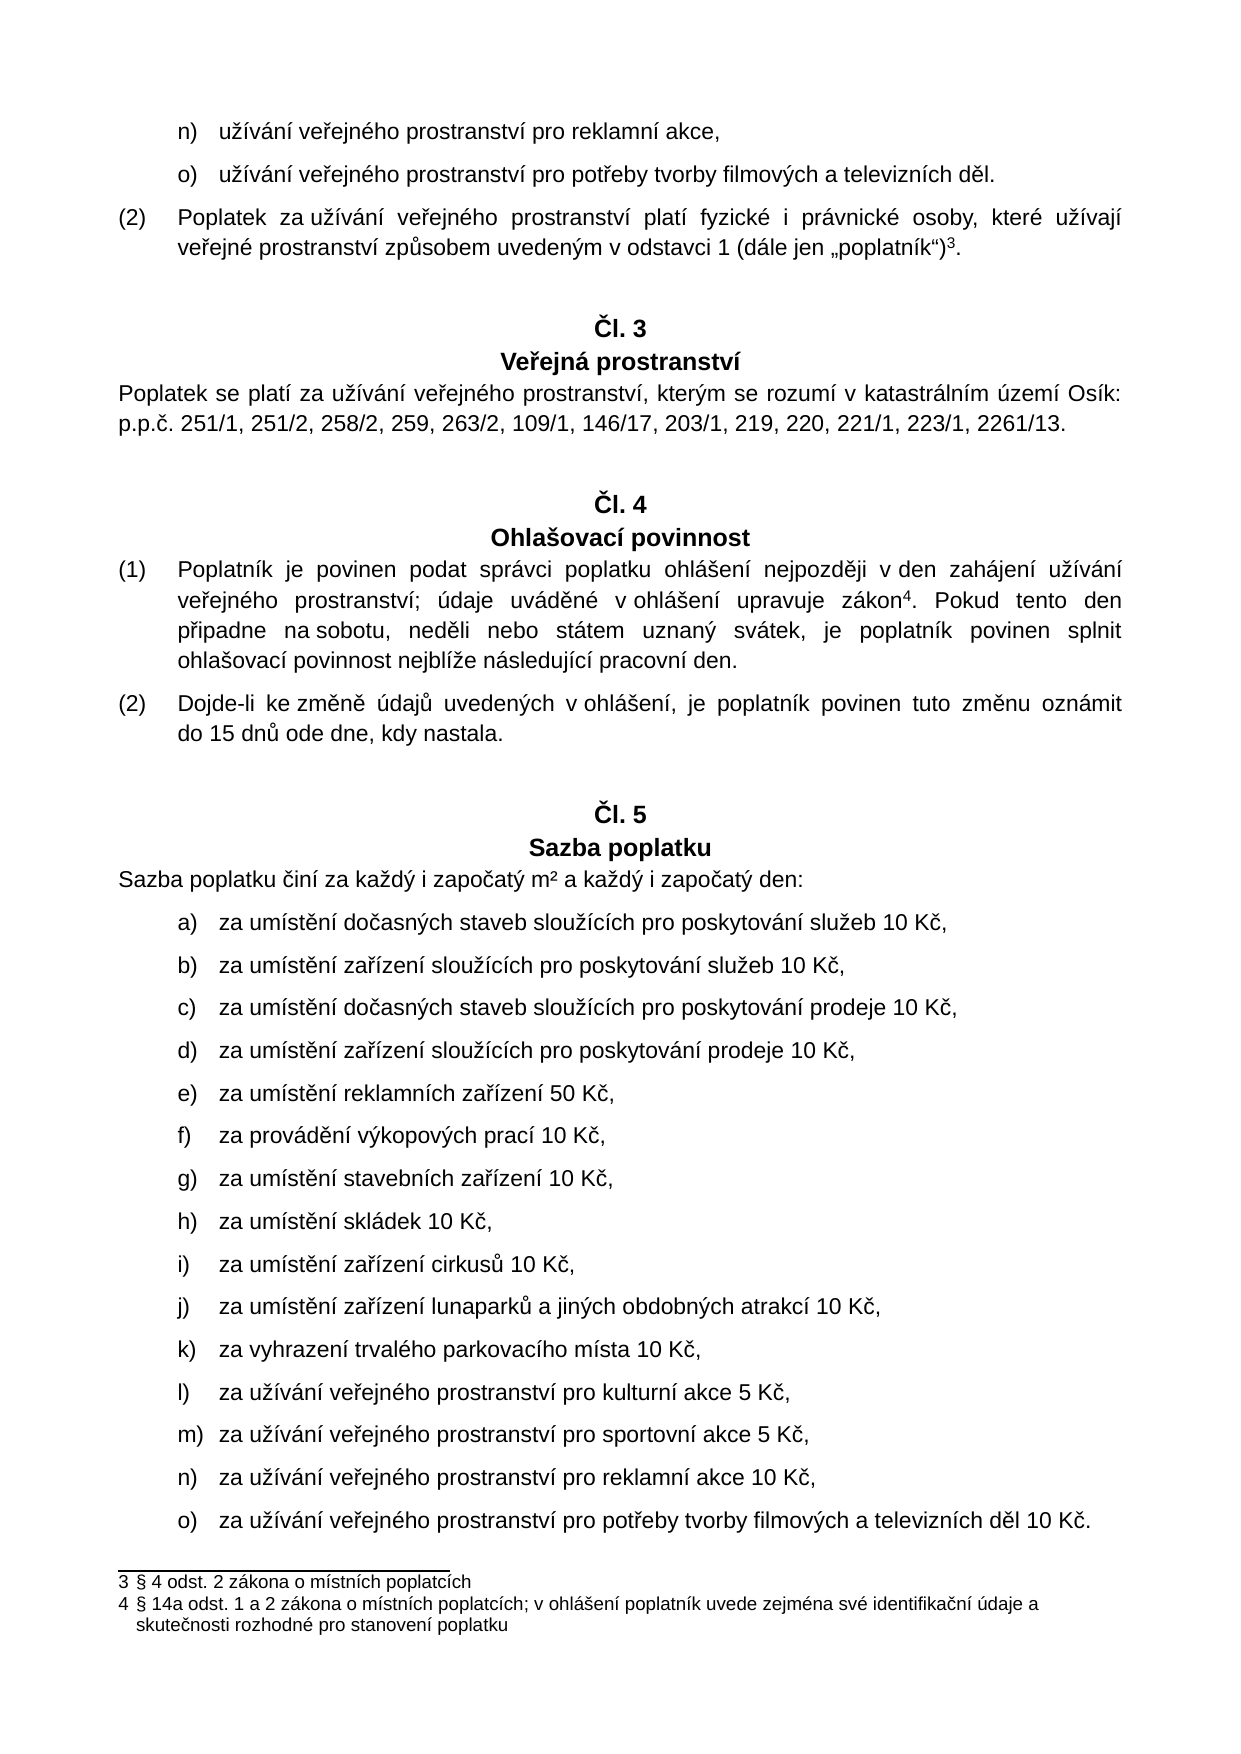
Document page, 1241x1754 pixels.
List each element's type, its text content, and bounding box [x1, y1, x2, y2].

list za provádění výkopových prací 10 Kč, [177, 1122, 1122, 1149]
list za užívání veřejného prostranství pro sportovní akce 5 Kč, [177, 1421, 1122, 1448]
list za vyhrazení trvalého parkovacího místa 10 Kč, [177, 1336, 1122, 1362]
list za umístění zařízení cirkusů 10 Kč, [177, 1251, 1122, 1277]
list užívání veřejného prostranství pro potřeby tvorby filmových a televizních děl. [177, 161, 1122, 187]
subtitle Čl. 3 Veřejná prostranství [118, 314, 1122, 376]
list užívání veřejného prostranství pro reklamní akce, [177, 118, 1122, 144]
list za umístění stavebních zařízení 10 Kč, [177, 1165, 1122, 1192]
subtitle Čl. 4 Ohlašovací povinnost [118, 490, 1122, 552]
list Poplatek za užívání veřejného prostranství platí fyzické i právnické osoby, které užívají veřejné prostranství způsobem uvedeným v odstavci 1 (dále jen „poplatník“). [118, 203, 1122, 260]
list za užívání veřejného prostranství pro potřeby tvorby filmových a televizních děl 10 Kč. [177, 1507, 1122, 1533]
list § 4 odst. 2 zákona o místních poplatcích [118, 1571, 1122, 1592]
subtitle Čl. 5 Sazba poplatku [118, 800, 1122, 862]
list Poplatník je povinen podat správci poplatku ohlášení nejpozději v den zahájení užívání veřejného prostranství; údaje uváděné v ohlášení upravuje zákon. Pokud tento den připadne na sobotu, neděli nebo státem uznaný svátek, je poplatník povinen splnit ohlašovací povinnost nejblíže následující pracovní den. [118, 556, 1122, 673]
list za užívání veřejného prostranství pro reklamní akce 10 Kč, [177, 1464, 1122, 1491]
list za umístění zařízení sloužících pro poskytování služeb 10 Kč, [177, 952, 1122, 978]
list za umístění reklamních zařízení 50 Kč, [177, 1080, 1122, 1106]
text Poplatek se platí za užívání veřejného prostranství, kterým se rozumí v katastrálním území Osík: p.p.č. 251/1, 251/2, 258/2, 259, 263/2, 109/1, 146/17, 203/1, 219, 220, 221/1, 223/1, 2261/13. [118, 380, 1122, 437]
list za umístění zařízení sloužících pro poskytování prodeje 10 Kč, [177, 1037, 1122, 1063]
list za užívání veřejného prostranství pro kulturní akce 5 Kč, [177, 1379, 1122, 1405]
list za umístění zařízení lunaparků a jiných obdobných atrakcí 10 Kč, [177, 1293, 1122, 1320]
list Dojde-li ke změně údajů uvedených v ohlášení, je poplatník povinen tuto změnu oznámit do 15 dnů ode dne, kdy nastala. [118, 690, 1122, 746]
text Sazba poplatku činí za každý i započatý m² a každý i započatý den: [118, 866, 1122, 893]
list § 14a odst. 1 a 2 zákona o místních poplatcích; v ohlášení poplatník uvede zejména své identifikační údaje a skutečnosti rozhodné pro stanovení poplatku [118, 1592, 1122, 1635]
list za umístění dočasných staveb sloužících pro poskytování služeb 10 Kč, [177, 909, 1122, 935]
list za umístění dočasných staveb sloužících pro poskytování prodeje 10 Kč, [177, 994, 1122, 1021]
list za umístění skládek 10 Kč, [177, 1208, 1122, 1234]
